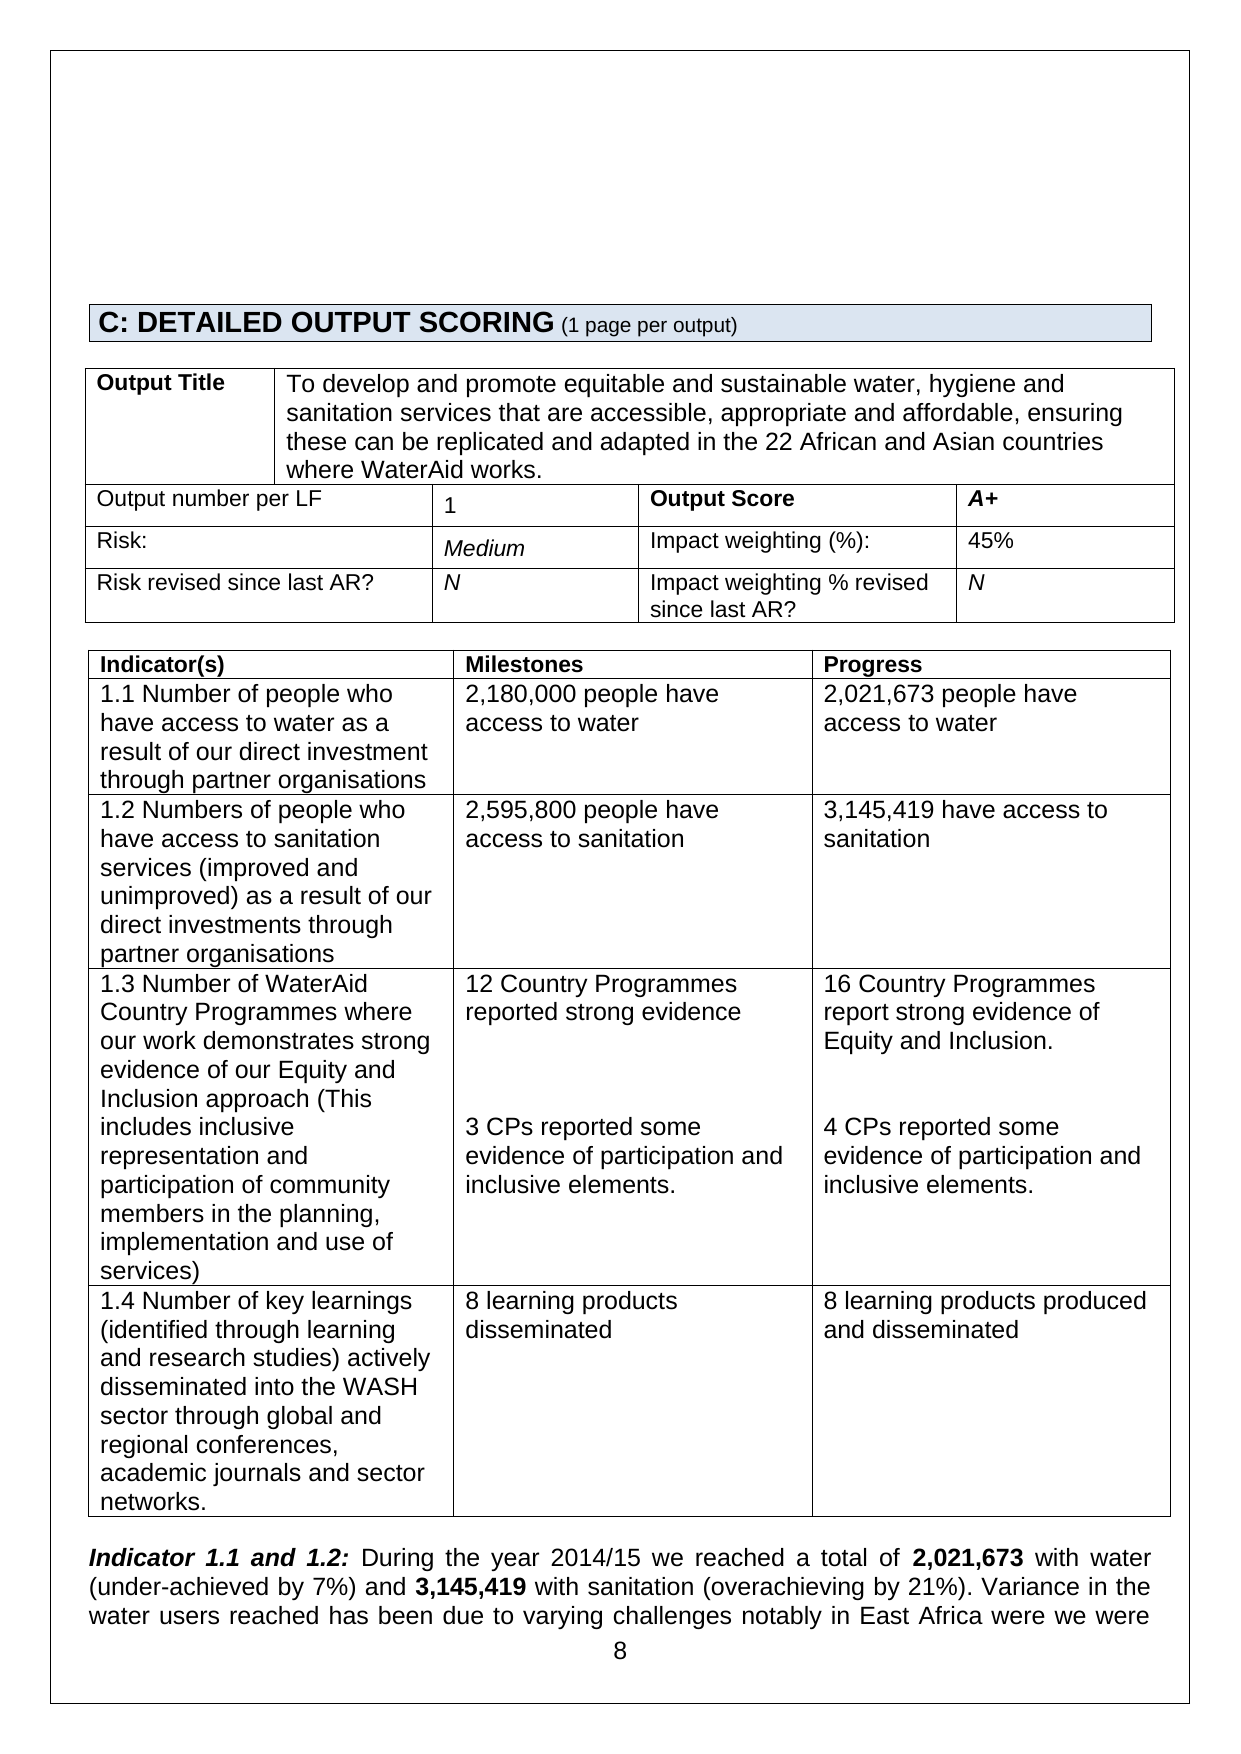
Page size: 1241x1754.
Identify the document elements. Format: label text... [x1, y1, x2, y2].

table_cell 3,145,419 have access to sanitation [813, 795, 1170, 967]
table_cell Impact weighting (%): [639, 527, 956, 568]
table_cell 2,180,000 people have access to water [454, 679, 812, 794]
table_cell Risk revised since last AR? [86, 569, 432, 622]
table_header To develop and promote equitable and sustainable water, hygiene and sanitation services that are accessible, appropriate and affordable, ensuring these can be replicated and adapted in the 22 African and Asian countries where WaterAid works. [275, 369, 1174, 484]
table_cell 1.3 Number of WaterAid Country Programmes where our work demonstrates strong evidence of our Equity and Inclusion approach (This includes inclusive representation and participation of community members in the planning, implementation and use of services) [89, 969, 453, 1285]
table_cell Impact weighting % revised since last AR? [639, 569, 956, 622]
table_cell 8 learning products disseminated [454, 1286, 812, 1516]
table_cell Output Score [639, 485, 956, 526]
table_cell 1.4 Number of key learnings (identified through learning and research studies) actively disseminated into the WASH sector through global and regional conferences, academic journals and sector networks. [89, 1286, 453, 1516]
table_cell 2,021,673 people have access to water [813, 679, 1170, 794]
table_cell Risk: [86, 527, 432, 568]
table_header Indicator(s) [89, 651, 453, 678]
text Indicator 1.1 and 1.2: During the year 2014/15 we reached a total of 2,021,673 with water (under-achieved by 7%) and 3,145,419 with sanitation (overachieving by 21%). Variance in the water users reached has been due to varying challenges notably in East Africa were we were [89, 1543, 1152, 1629]
table_cell A+ [957, 485, 1174, 526]
table_cell 1.1 Number of people who have access to water as a result of our direct investment through partner organisations [89, 679, 453, 794]
table_cell 8 learning products produced and disseminated [813, 1286, 1170, 1516]
table_cell Output number per LF [86, 485, 432, 526]
subtitle C: DETAILED OUTPUT SCORING (1 page per output) [90, 305, 1151, 341]
table_cell 2,595,800 people have access to sanitation [454, 795, 812, 967]
table_cell 16 Country Programmes report strong evidence of Equity and Inclusion. 4 CPs reported some evidence of participation and inclusive elements. [813, 969, 1170, 1285]
table_header Output Title [86, 369, 274, 484]
table_cell N [957, 569, 1174, 622]
table_cell 45% [957, 527, 1174, 568]
table_cell N [433, 569, 638, 622]
table_header Progress [813, 651, 1170, 678]
table_cell 12 Country Programmes reported strong evidence 3 CPs reported some evidence of participation and inclusive elements. [454, 969, 812, 1285]
table_cell 1.2 Numbers of people who have access to sanitation services (improved and unimproved) as a result of our direct investments through partner organisations [89, 795, 453, 967]
table_cell Medium [433, 527, 638, 568]
table_cell 1 [433, 485, 638, 526]
table_header Milestones [454, 651, 812, 678]
